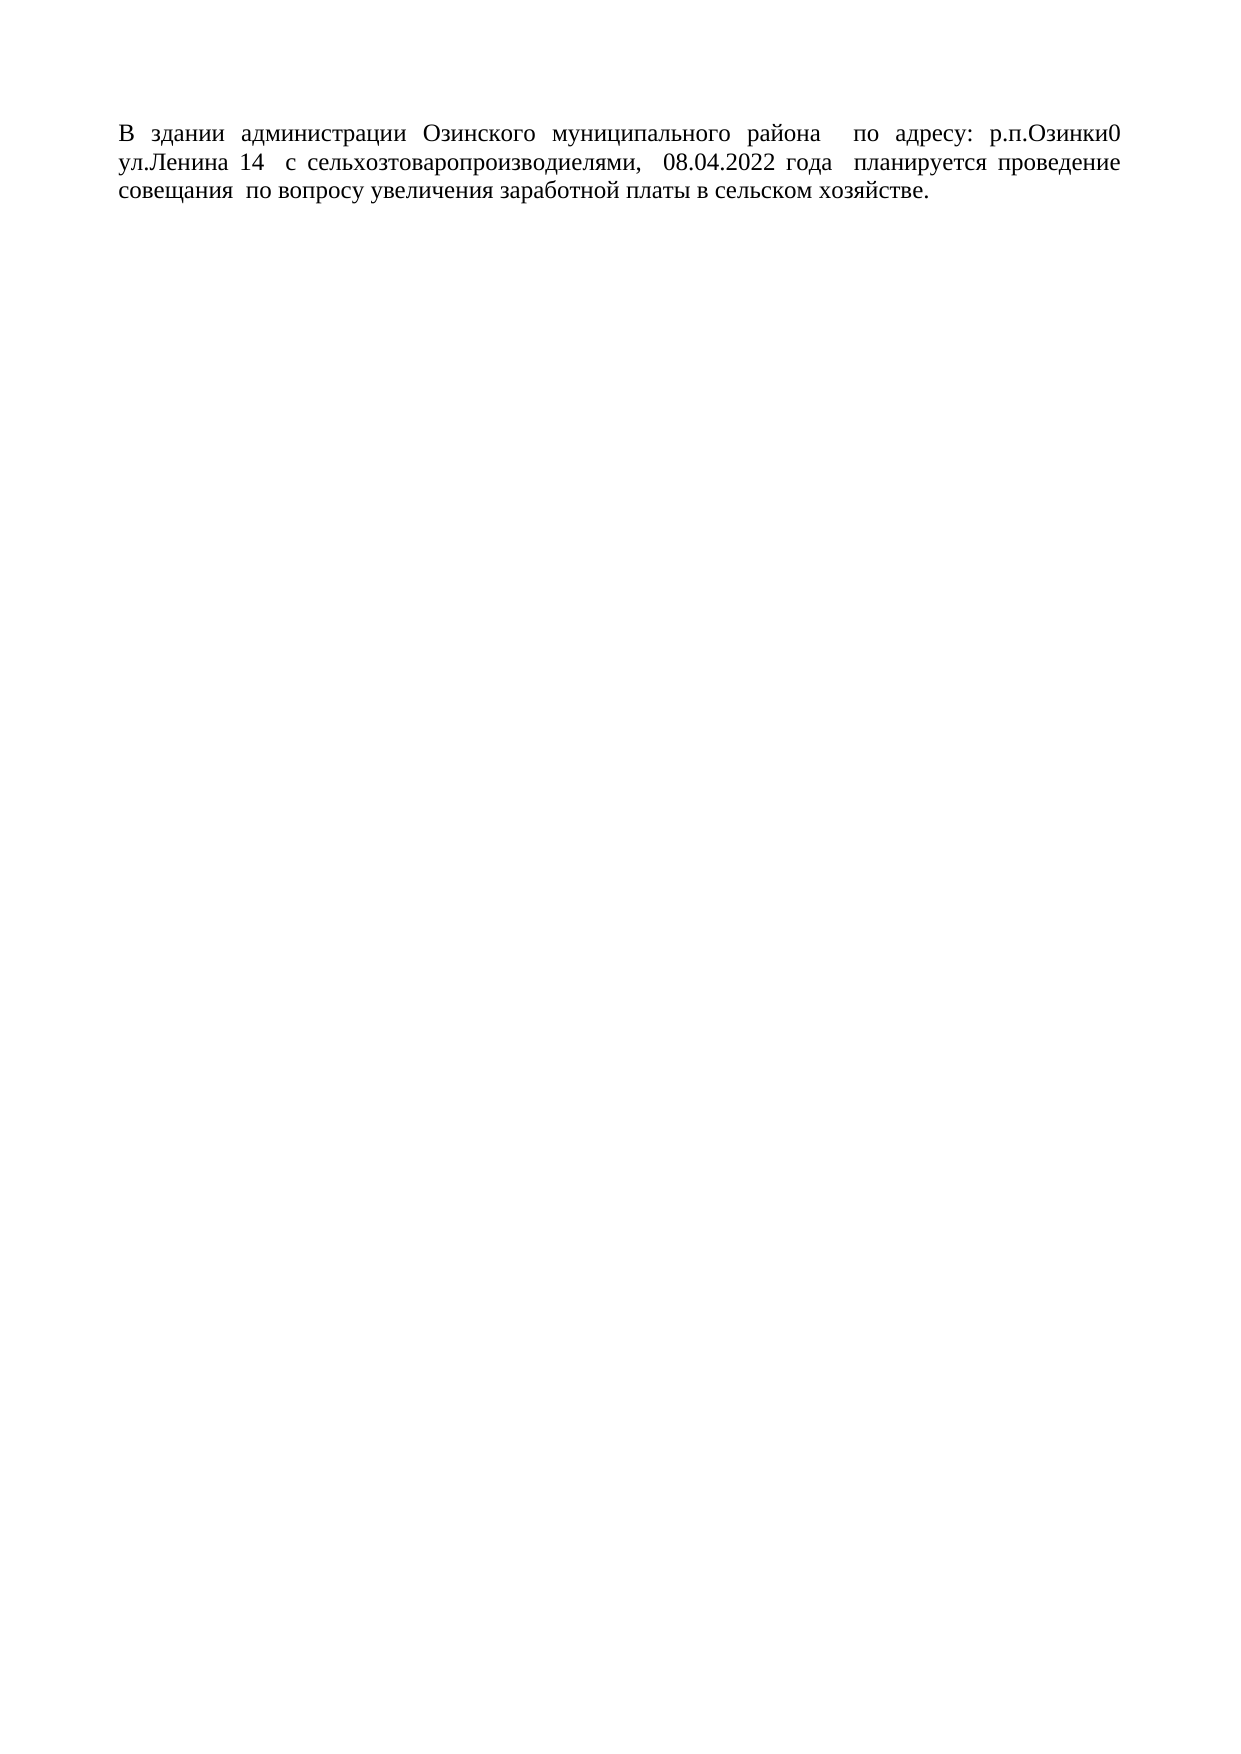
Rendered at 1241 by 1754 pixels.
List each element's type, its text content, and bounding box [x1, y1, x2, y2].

text В здании администрации Озинского муниципального района по адресу: р.п.Озинки0 ул.Ленина 14 с сельхозтоваропроизводиелями, 08.04.2022 года планируется проведение совещания по вопросу увеличения заработной платы в сельском хозяйстве. [118, 118, 1122, 204]
